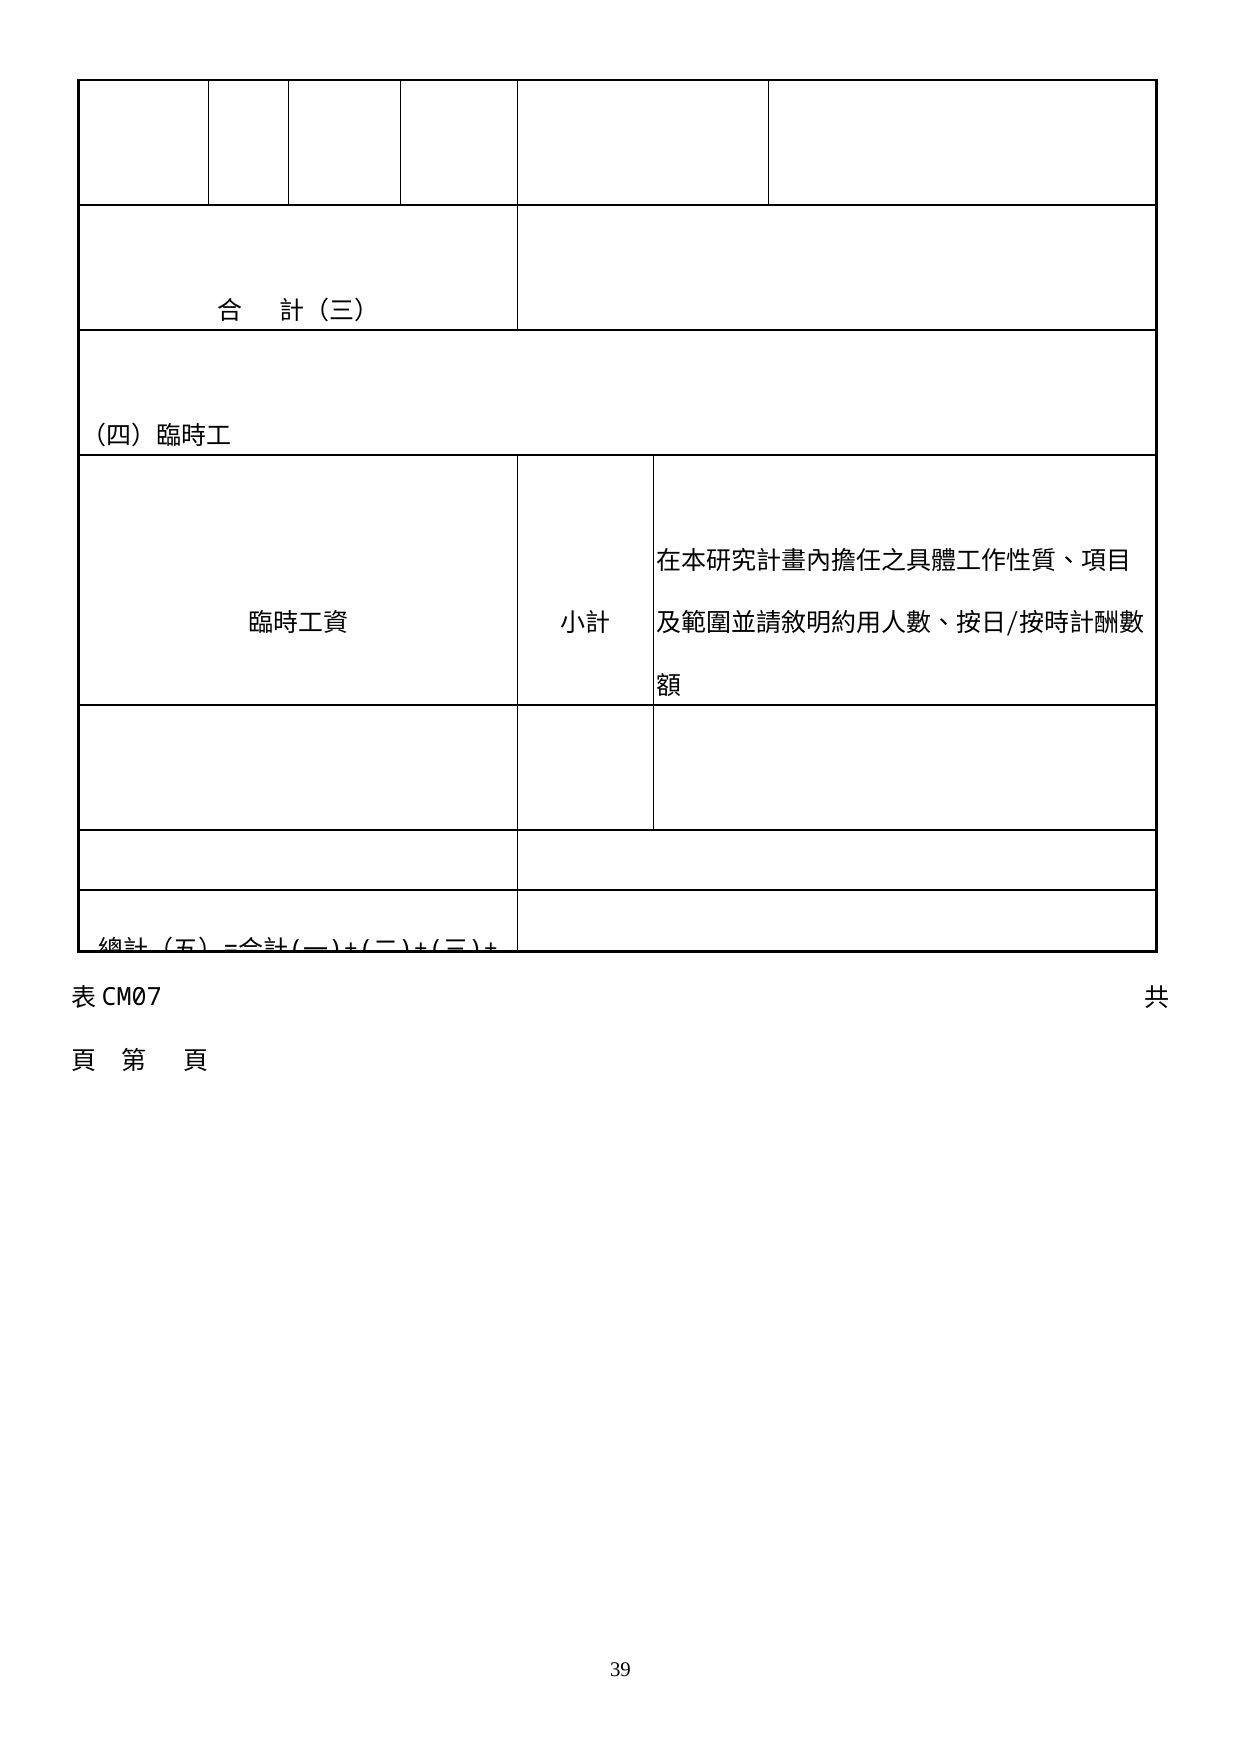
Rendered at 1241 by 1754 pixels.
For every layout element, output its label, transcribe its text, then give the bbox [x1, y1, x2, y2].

table_cell [769, 81, 1155, 204]
table_cell [1158, 829, 1162, 889]
table_cell 總計（五）=合計(一)+(二)+(三)+(四) [80, 891, 517, 949]
table_cell [518, 206, 1155, 329]
table_cell （四）臨時工 [80, 331, 1155, 454]
table_cell [1158, 704, 1162, 829]
table_cell [1158, 79, 1162, 204]
table_cell [518, 81, 768, 204]
table_cell [1158, 889, 1162, 949]
table_cell [654, 706, 1155, 829]
table_cell [518, 891, 1155, 949]
table_cell [518, 706, 653, 829]
table_cell 合 計（四） [80, 831, 517, 889]
table_cell [518, 831, 1155, 889]
table_cell 合 計（三） [80, 206, 517, 329]
table_cell [80, 706, 517, 829]
table_cell [1158, 454, 1162, 704]
table_cell [401, 81, 517, 204]
text 表CM07 共 頁 第 頁 [71, 954, 1169, 1079]
table_cell [80, 81, 208, 204]
table_cell 臨時工資 [80, 456, 517, 704]
table_cell 在本研究計畫內擔任之具體工作性質、項目及範圍並請敘明約用人數、按日/按時計酬數額 [654, 456, 1155, 704]
table_cell 小計 [518, 456, 653, 704]
table_cell [209, 81, 288, 204]
table_cell [289, 81, 400, 204]
table_cell [1158, 204, 1162, 329]
table_cell [1158, 329, 1162, 454]
